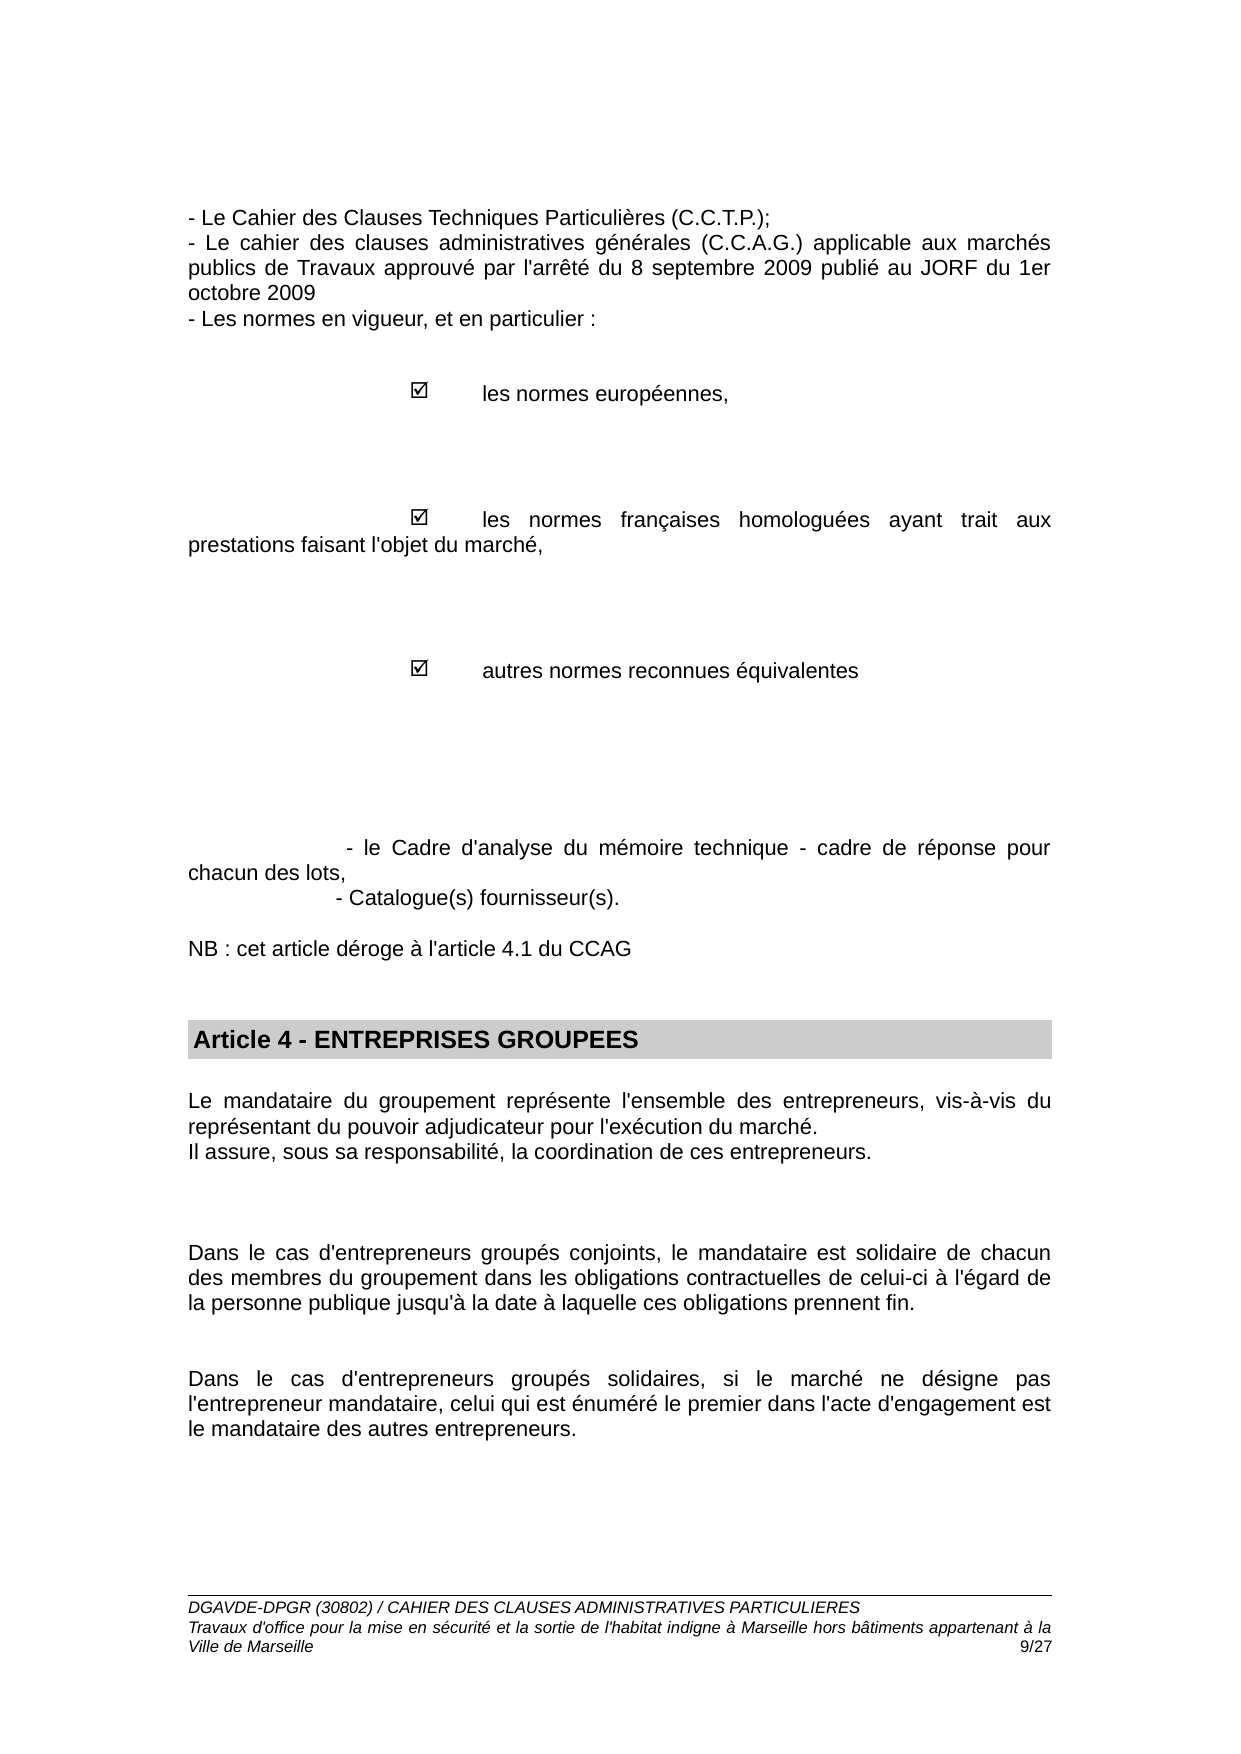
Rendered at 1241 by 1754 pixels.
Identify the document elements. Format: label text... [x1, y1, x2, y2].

text Dans le cas d'entrepreneurs groupés conjoints, le mandataire est solidaire de chacun des membres du groupement dans les obligations contractuelles de celui-ci à l'égard de la personne publique jusqu'à la date à laquelle ces obligations prennent fin. [188, 1239, 1052, 1315]
text Dans le cas d'entrepreneurs groupés solidaires, si le marché ne désigne pas l'entrepreneur mandataire, celui qui est énuméré le premier dans l'acte d'engagement est le mandataire des autres entrepreneurs. [188, 1366, 1052, 1441]
list les normes françaises homologuées ayant trait aux prestations faisant l'objet du marché, [188, 507, 1052, 557]
text Il assure, sous sa responsabilité, la coordination de ces entrepreneurs. [188, 1139, 1052, 1164]
text - Catalogue(s) fournisseur(s). [188, 885, 1052, 910]
list autres normes reconnues équivalentes [188, 658, 1052, 683]
subtitle ENTREPRISES GROUPEES [190, 1022, 1050, 1057]
text - Les normes en vigueur, et en particulier : [188, 305, 1052, 331]
text - Le cahier des clauses administratives générales (C.C.A.G.) applicable aux marchés publics de Travaux approuvé par l'arrêté du 8 septembre 2009 publié au JORF du 1er octobre 2009 [188, 230, 1052, 305]
text NB : cet article déroge à l'article 4.1 du CCAG [188, 936, 1052, 961]
list les normes européennes, [188, 381, 1052, 406]
text - Le Cahier des Clauses Techniques Particulières (C.C.T.P.); [188, 204, 1052, 230]
text - le Cadre d'analyse du mémoire technique - cadre de réponse pour chacun des lots, [188, 835, 1052, 885]
text Le mandataire du groupement représente l'ensemble des entrepreneurs, vis-à-vis du représentant du pouvoir adjudicateur pour l'exécution du marché. [188, 1088, 1052, 1139]
